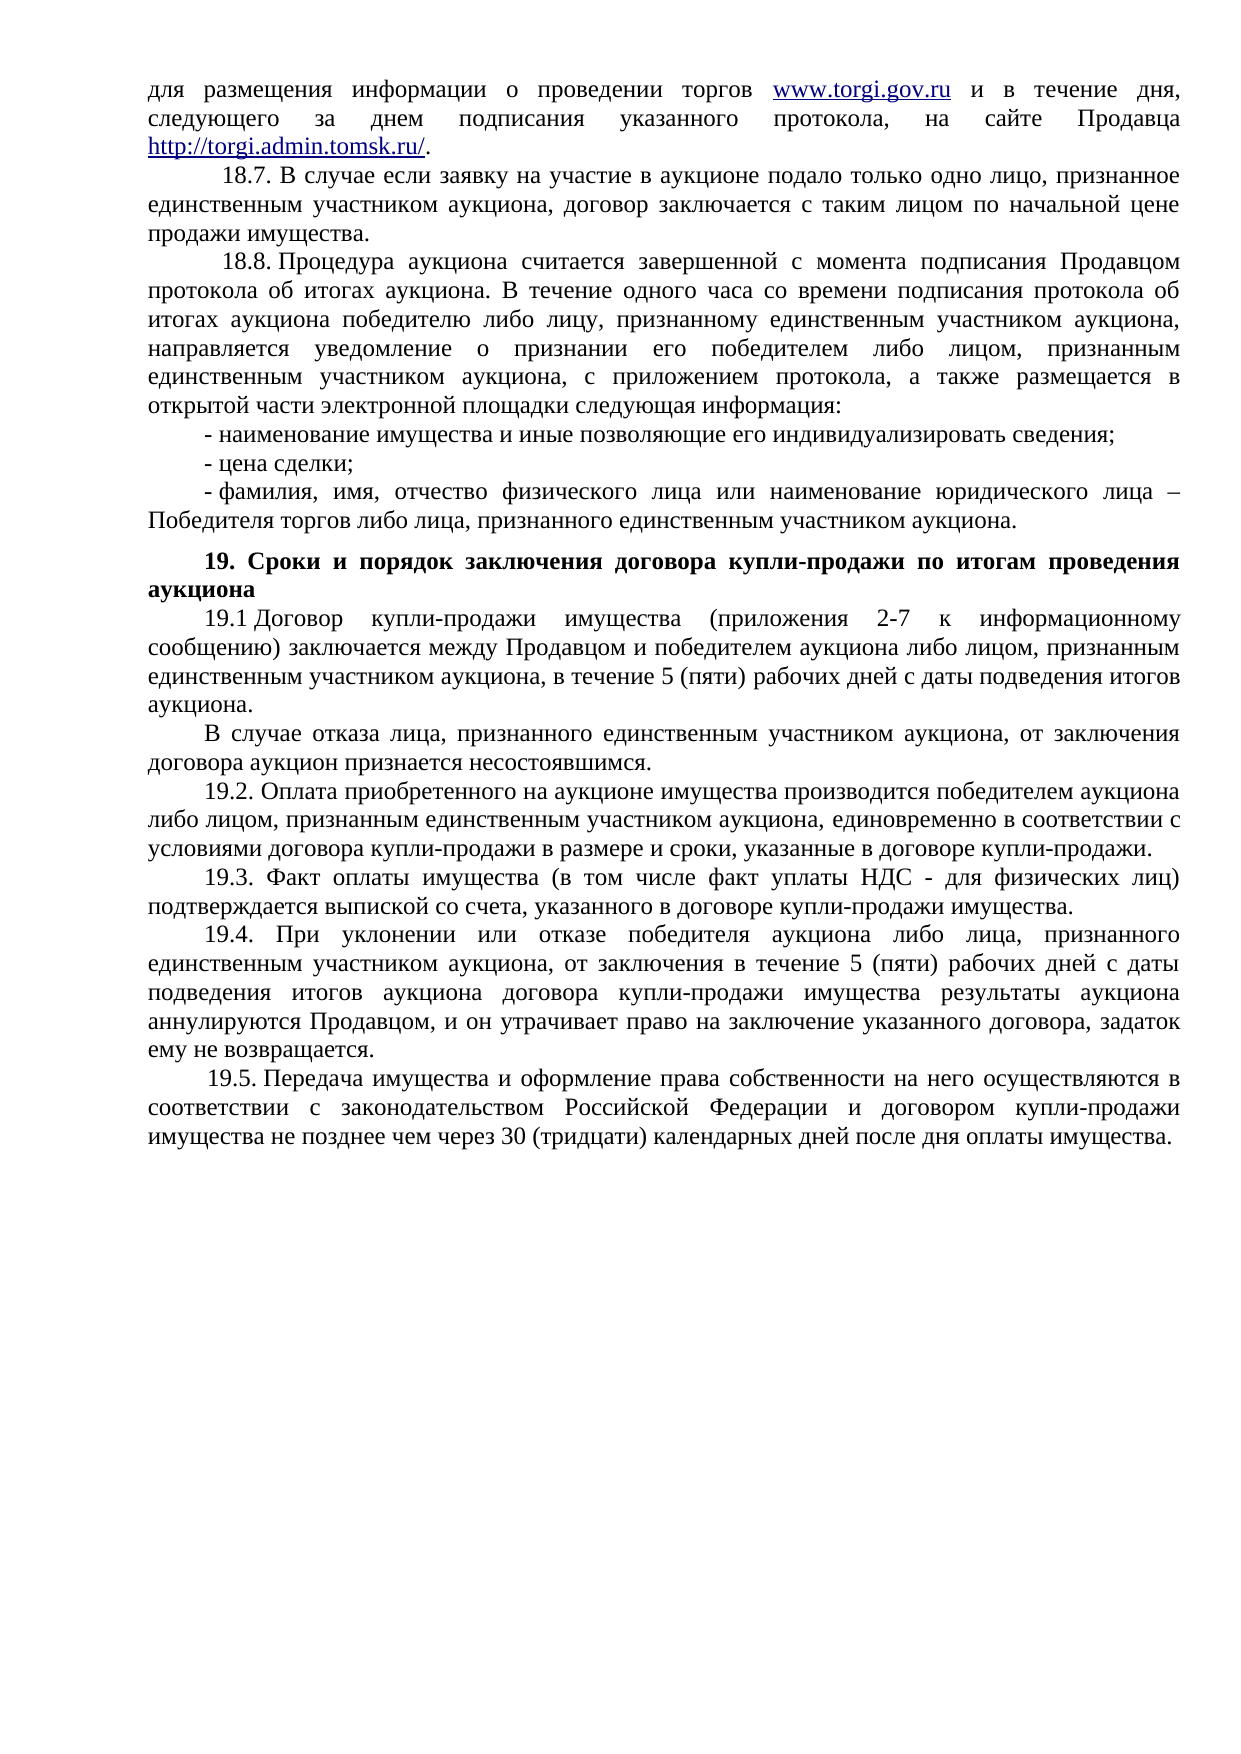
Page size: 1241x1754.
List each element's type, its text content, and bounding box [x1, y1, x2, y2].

text - цена сделки; [148, 448, 1181, 476]
text 19.3. Факт оплаты имущества (в том числе факт уплаты НДС - для физических лиц) подтверждается выпиской со счета, указанного в договоре купли-продажи имущества. [148, 862, 1181, 919]
text 18.8. Процедура аукциона считается завершенной с момента подписания Продавцом протокола об итогах аукциона. В течение одного часа со времени подписания протокола об итогах аукциона победителю либо лицу, признанному единственным участником аукциона, направляется уведомление о признании его победителем либо лицом, признанным единственным участником аукциона, с приложением протокола, а также размещается в открытой части электронной площадки следующая информация: [148, 246, 1181, 419]
text 19.1 Договор купли-продажи имущества (приложения 2-7 к информационному сообщению) заключается между Продавцом и победителем аукциона либо лицом, признанным единственным участником аукциона, в течение 5 (пяти) рабочих дней с даты подведения итогов аукциона. [148, 603, 1181, 718]
text 19.2. Оплата приобретенного на аукционе имущества производится победителем аукциона либо лицом, признанным единственным участником аукциона, единовременно в соответствии с условиями договора купли-продажи в размере и сроки, указанные в договоре купли-продажи. [148, 776, 1181, 862]
text 19.4. При уклонении или отказе победителя аукциона либо лица, признанного единственным участником аукциона, от заключения в течение 5 (пяти) рабочих дней с даты подведения итогов аукциона договора купли-продажи имущества результаты аукциона аннулируются Продавцом, и он утрачивает право на заключение указанного договора, задаток ему не возвращается. [148, 919, 1181, 1063]
text для размещения информации о проведении торгов www.torgi.gov.ru и в течение дня, следующего за днем подписания указанного протокола, на сайте Продавца http://torgi.admin.tomsk.ru/. [148, 74, 1181, 160]
text 19. Сроки и порядок заключения договора купли-продажи по итогам проведения аукциона [148, 546, 1181, 603]
text 18.7. В случае если заявку на участие в аукционе подало только одно лицо, признанное единственным участником аукциона, договор заключается с таким лицом по начальной цене продажи имущества. [148, 160, 1181, 246]
text 19.5. Передача имущества и оформление права собственности на него осуществляются в соответствии с законодательством Российской Федерации и договором купли-продажи имущества не позднее чем через 30 (тридцати) календарных дней после дня оплаты имущества. [148, 1063, 1181, 1149]
text - наименование имущества и иные позволяющие его индивидуализировать сведения; [148, 419, 1181, 448]
text В случае отказа лица, признанного единственным участником аукциона, от заключения договора аукцион признается несостоявшимся. [148, 718, 1181, 776]
text - фамилия, имя, отчество физического лица или наименование юридического лица – Победителя торгов либо лица, признанного единственным участником аукциона. [148, 476, 1181, 534]
